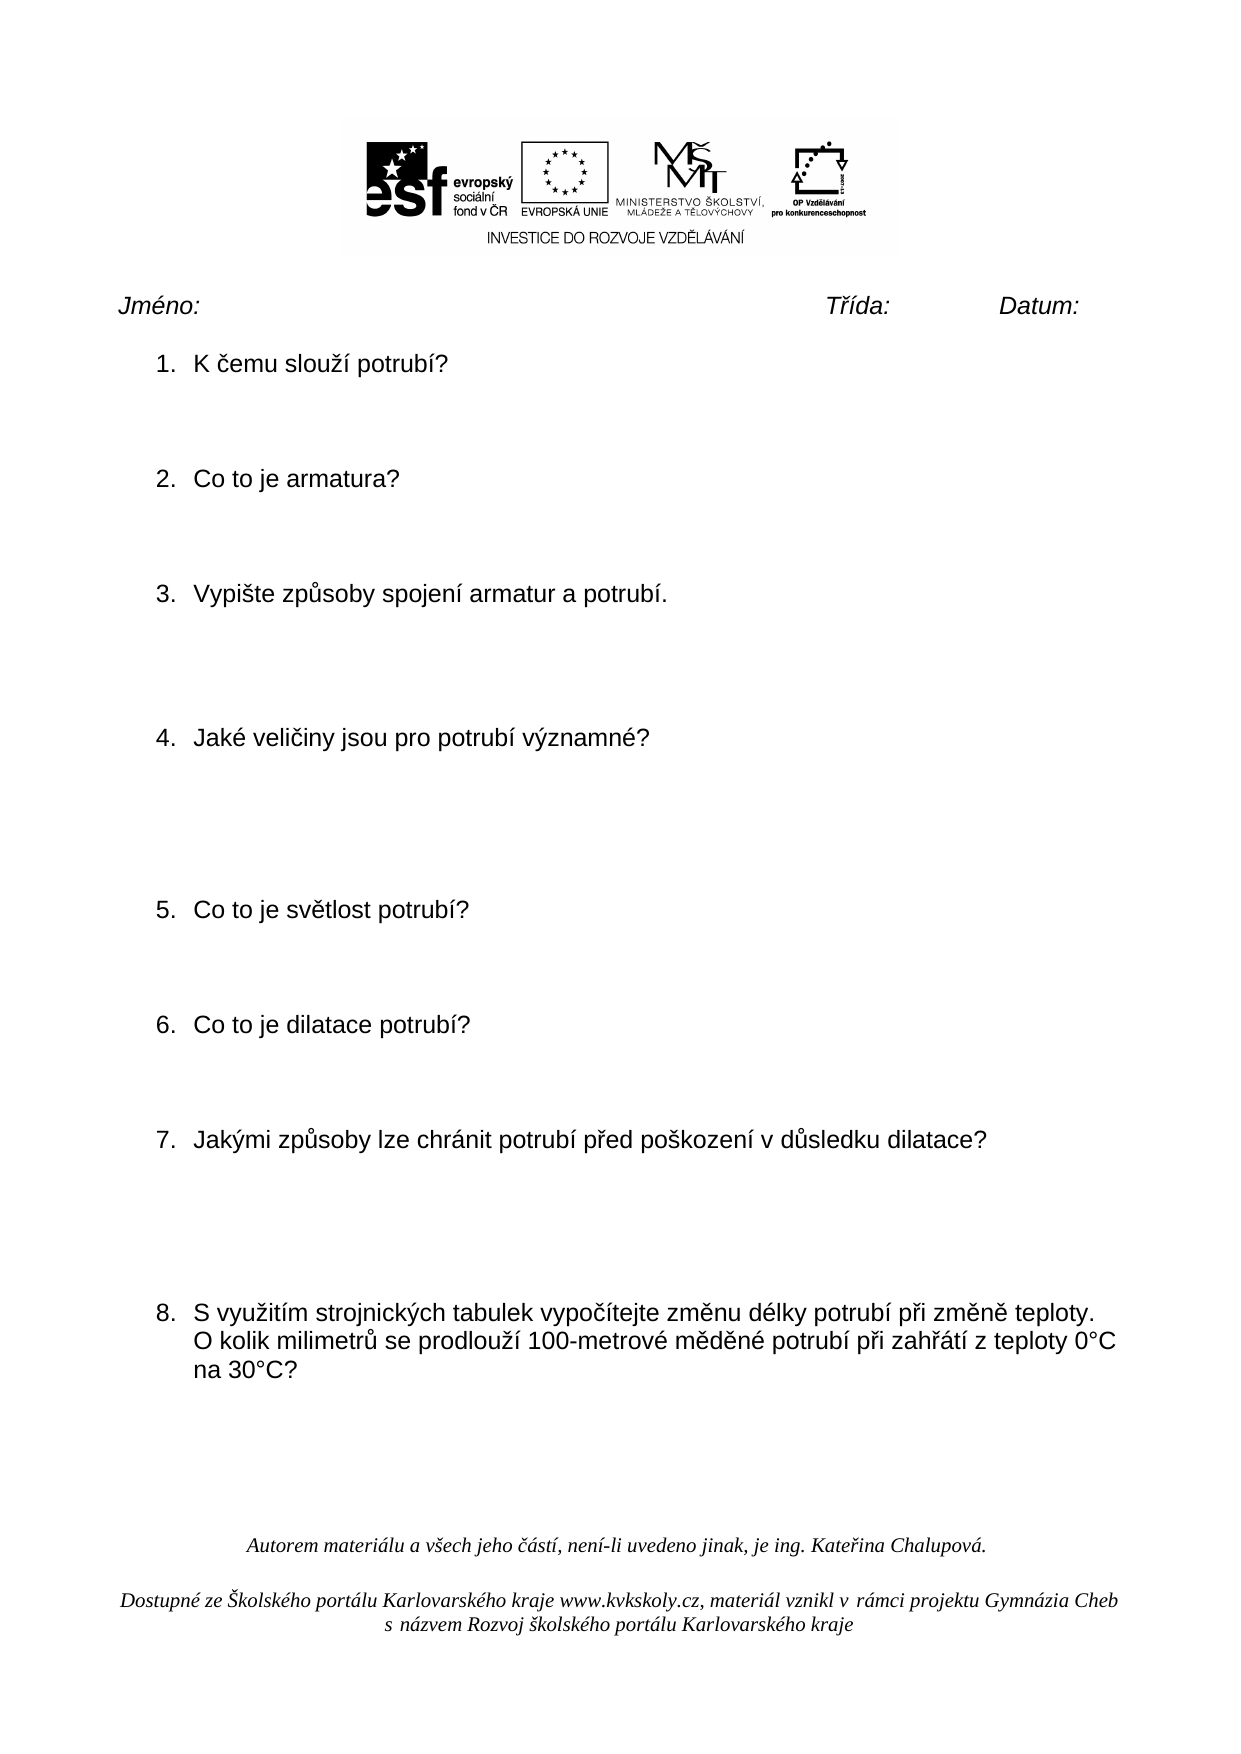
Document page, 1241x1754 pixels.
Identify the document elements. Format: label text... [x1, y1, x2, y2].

list Jaké veličiny jsou pro potrubí významné? [156, 723, 1122, 751]
list Co to je dilatace potrubí? [156, 1010, 1122, 1039]
list Co to je armatura? [156, 464, 1122, 493]
list O kolik milimetrů se prodlouží 100-metrové měděné potrubí při zahřátí z teploty 0°C na 30°C? [156, 1326, 1122, 1384]
list Jakými způsoby lze chránit potrubí před poškození v důsledku dilatace? [156, 1125, 1122, 1154]
list K čemu slouží potrubí? [156, 349, 1122, 378]
list S využitím strojnických tabulek vypočítejte změnu délky potrubí při změně teploty. [156, 1298, 1122, 1326]
text Jméno: Třída: Datum: [118, 291, 1122, 320]
list Co to je světlost potrubí? [156, 895, 1122, 924]
list Vypište způsoby spojení armatur a potrubí. [156, 579, 1122, 608]
